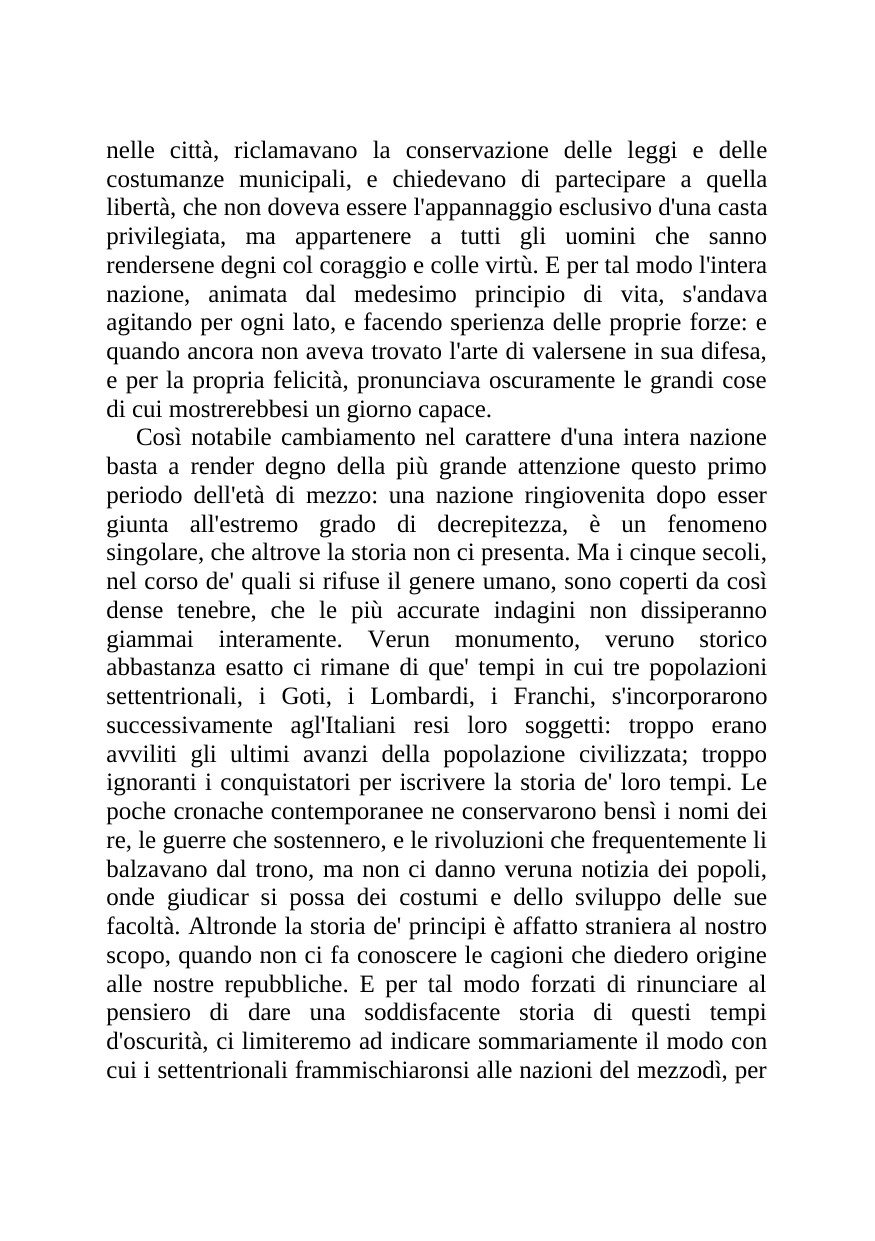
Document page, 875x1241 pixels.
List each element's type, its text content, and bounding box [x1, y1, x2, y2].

text nelle città, riclamavano la conservazione delle leggi e delle costumanze municipali, e chiedevano di partecipare a quella libertà, che non doveva essere l'appannaggio esclusivo d'una casta privilegiata, ma appartenere a tutti gli uomini che sanno rendersene degni col coraggio e colle virtù. E per tal modo l'intera nazione, animata dal medesimo principio di vita, s'andava agitando per ogni lato, e facendo sperienza delle proprie forze: e quando ancora non aveva trovato l'arte di valersene in sua difesa, e per la propria felicità, pronunciava oscuramente le grandi cose di cui mostrerebbesi un giorno capace. [106, 135, 768, 422]
text Così notabile cambiamento nel carattere d'una intera nazione basta a render degno della più grande attenzione questo primo periodo dell'età di mezzo: una nazione ringiovenita dopo esser giunta all'estremo grado di decrepitezza, è un fenomeno singolare, che altrove la storia non ci presenta. Ma i cinque secoli, nel corso de' quali si rifuse il genere umano, sono coperti da così dense tenebre, che le più accurate indagini non dissiperanno giammai interamente. Verun monumento, veruno storico abbastanza esatto ci rimane di que' tempi in cui tre popolazioni settentrionali, i Goti, i Lombardi, i Franchi, s'incorporarono successivamente agl'Italiani resi loro soggetti: troppo erano avviliti gli ultimi avanzi della popolazione civilizzata; troppo ignoranti i conquistatori per iscrivere la storia de' loro tempi. Le poche cronache contemporanee ne conservarono bensì i nomi dei re, le guerre che sostennero, e le rivoluzioni che frequentemente li balzavano dal trono, ma non ci danno veruna notizia dei popoli, onde giudicar si possa dei costumi e dello sviluppo delle sue facoltà. Altronde la storia de' principi è affatto straniera al nostro scopo, quando non ci fa conoscere le cagioni che diedero origine alle nostre repubbliche. E per tal modo forzati di rinunciare al pensiero di dare una soddisfacente storia di questi tempi d'oscurità, ci limiteremo ad indicare sommariamente il modo con cui i settentrionali frammischiaronsi alle nazioni del mezzodì, per [106, 422, 768, 1084]
